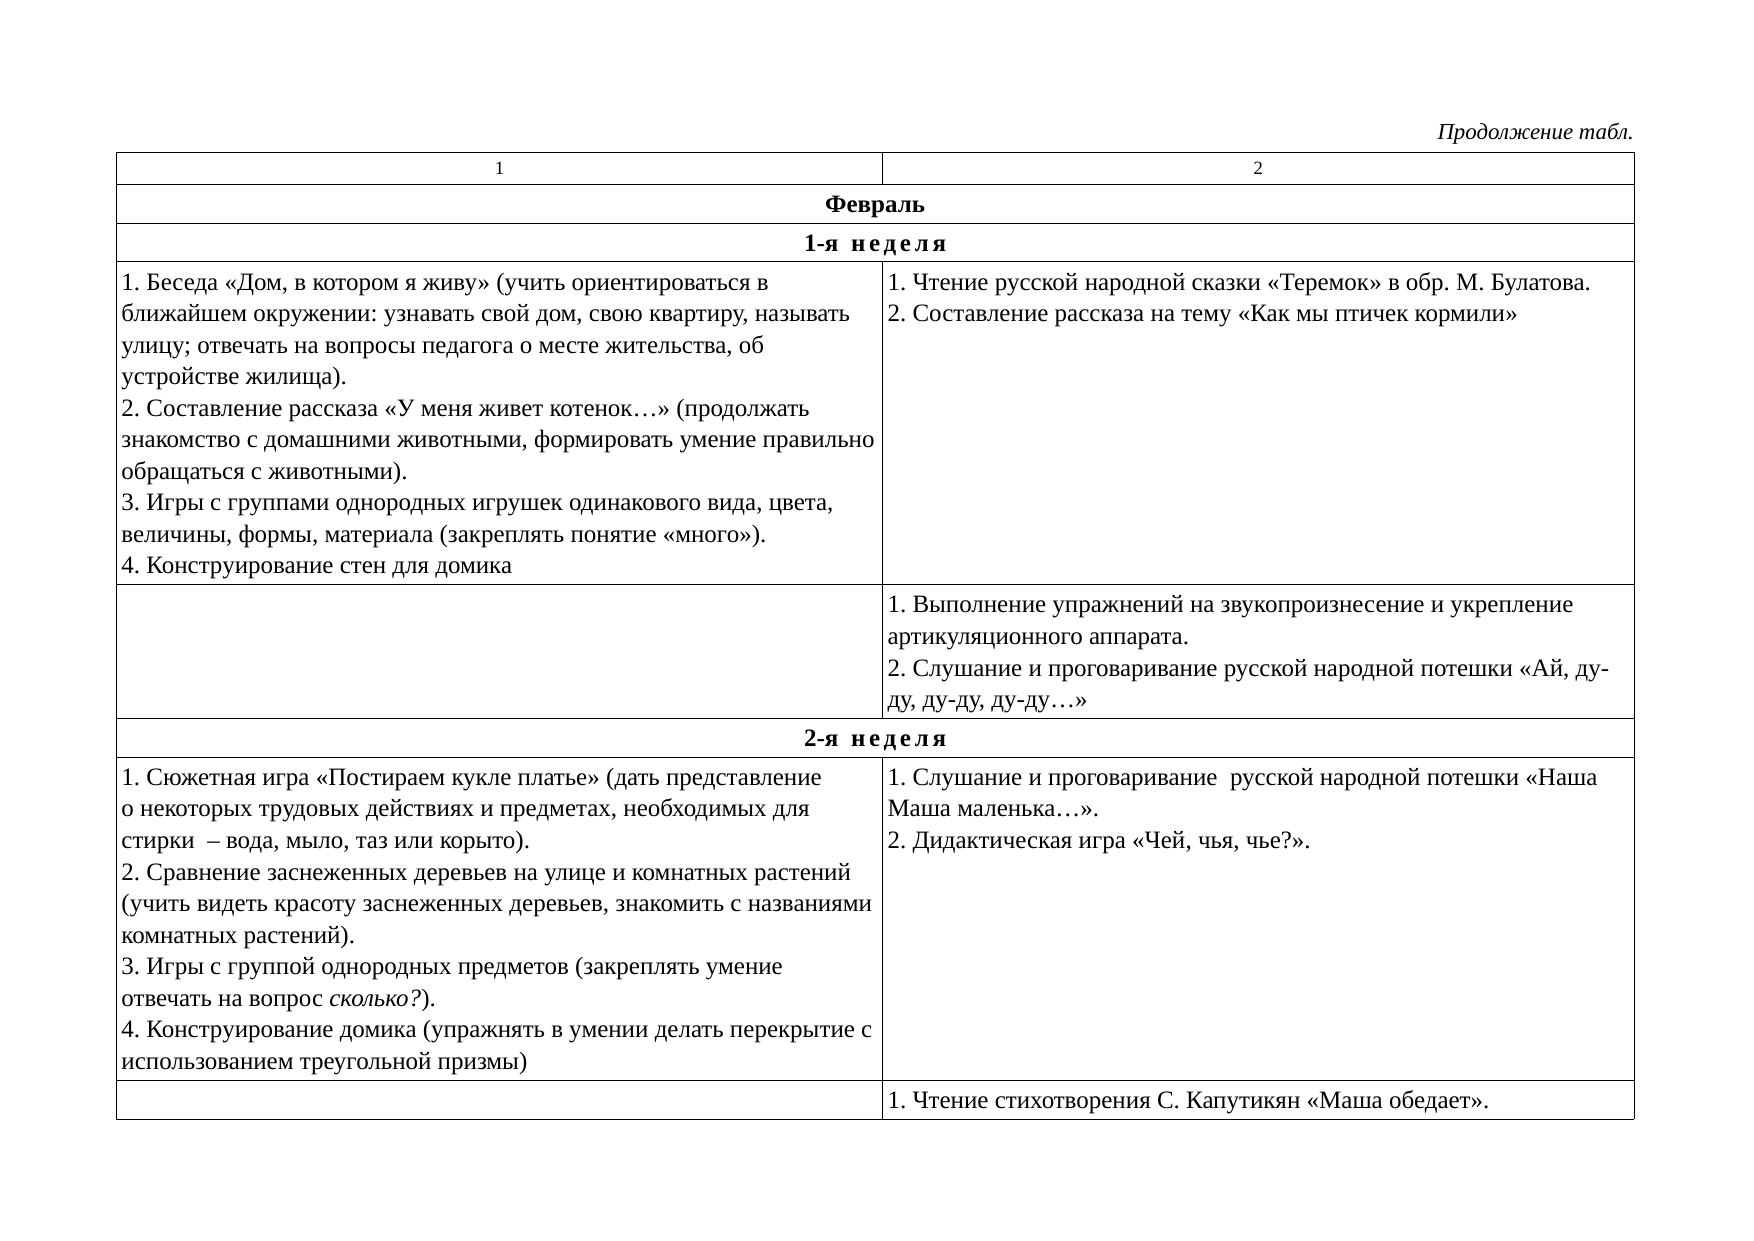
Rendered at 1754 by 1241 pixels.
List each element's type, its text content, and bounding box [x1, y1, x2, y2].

table_header 1 [117, 153, 882, 184]
table_cell 1. Сюжетная игра «Постираем кукле платье» (дать представление о некоторых трудовых действиях и предметах, необходимых для стирки – вода, мыло, таз или корыто). 2. Сравнение заснеженных деревьев на улице и комнатных растений (учить видеть красоту заснеженных деревьев, знакомить с названиями комнатных растений). 3. Игры с группой однородных предметов (закреплять умение отвечать на вопрос сколько?). 4. Конструирование домика (упражнять в умении делать перекрытие с использованием треугольной призмы) [117, 758, 882, 1080]
table_cell 1. Чтение русской народной сказки «Теремок» в обр. М. Булатова. 2. Составление рассказа на тему «Как мы птичек кормили» [883, 262, 1634, 584]
table_header 2 [883, 153, 1634, 184]
table_cell [117, 1081, 882, 1118]
table_cell 1. Слушание и проговаривание русской народной потешки «Наша Маша маленька…». 2. Дидактическая игра «Чей, чья, чье?». [883, 758, 1634, 1080]
table_cell 2-я неделя [117, 719, 1634, 757]
table_cell 1-я неделя [117, 224, 1634, 261]
table_cell 1. Чтение стихотворения С. Капутикян «Маша обедает». [883, 1081, 1634, 1118]
table_cell 1. Беседа «Дом, в котором я живу» (учить ориентироваться в ближайшем окружении: узнавать свой дом, свою квартиру, называть улицу; отвечать на вопросы педагога о месте жительства, об устройстве жилища). 2. Составление рассказа «У меня живет котенок…» (продолжать знакомство с домашними животными, формировать умение правильно обращаться с животными). 3. Игры с группами однородных игрушек одинакового вида, цвета, величины, формы, материала (закреплять понятие «много»). 4. Конструирование стен для домика [117, 262, 882, 584]
text Продолжение табл. [118, 118, 1636, 144]
table_cell [117, 585, 882, 718]
table_cell 1. Выполнение упражнений на звукопроизнесение и укрепление артикуляционного аппарата. 2. Слушание и проговаривание русской народной потешки «Ай, ду-ду, ду-ду, ду-ду…» [883, 585, 1634, 718]
table_cell Февраль [117, 185, 1634, 223]
